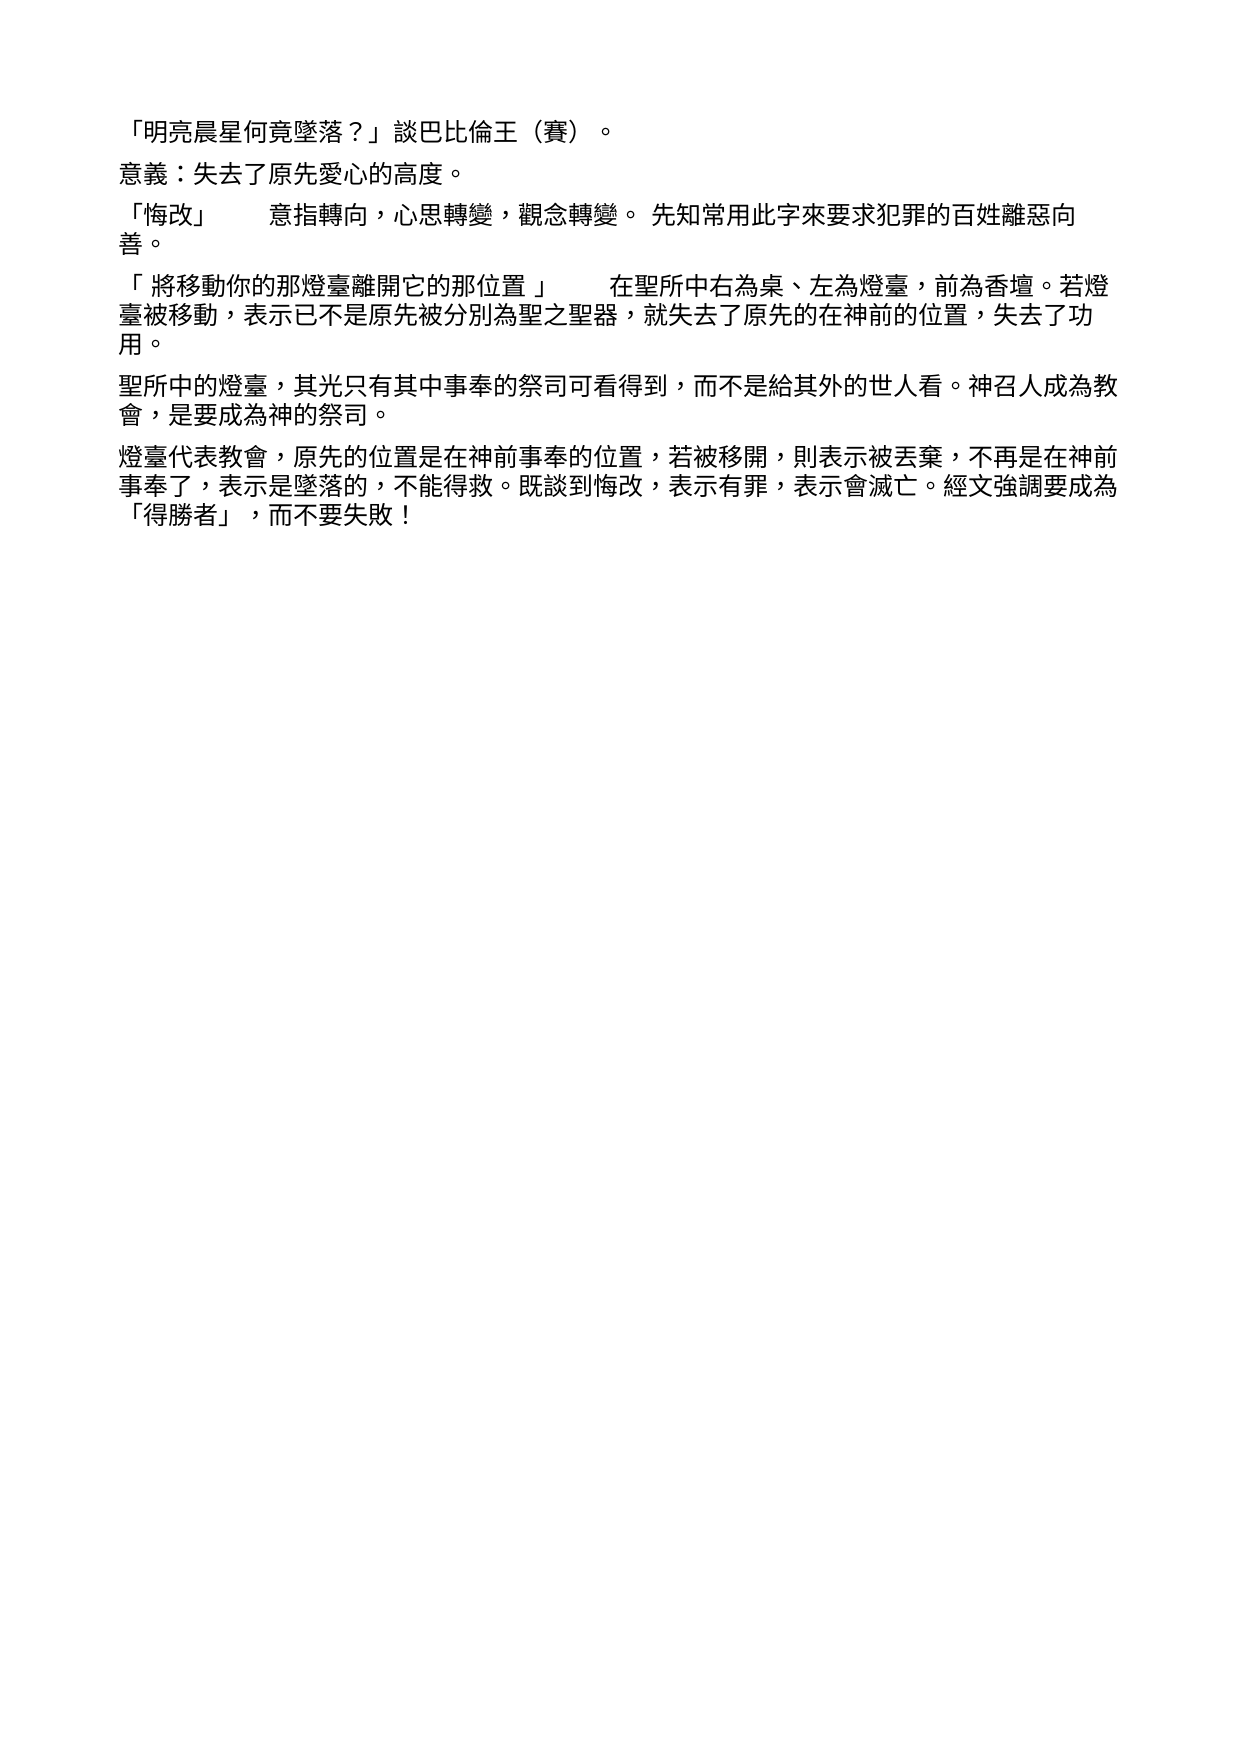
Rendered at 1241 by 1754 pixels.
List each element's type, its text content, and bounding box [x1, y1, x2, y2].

text 燈臺代表教會，原先的位置是在神前事奉的位置，若被移開，則表示被丟棄，不再是在神前事奉了，表示是墜落的，不能得救。既談到悔改，表示有罪，表示會滅亡。經文強調要成為「得勝者」，而不要失敗！ [118, 443, 1122, 531]
text 「悔改」 意指轉向，心思轉變，觀念轉變。 先知常用此字來要求犯罪的百姓離惡向善。 [118, 201, 1122, 260]
text 聖所中的燈臺，其光只有其中事奉的祭司可看得到，而不是給其外的世人看。神召人成為教會，是要成為神的祭司。 [118, 372, 1122, 431]
text 「 將移動你的那燈臺離開它的那位置 」 在聖所中右為桌、左為燈臺，前為香壇。若燈臺被移動，表示已不是原先被分別為聖之聖器，就失去了原先的在神前的位置，失去了功用。 [118, 272, 1122, 360]
text 意義：失去了原先愛心的高度。 [118, 160, 1122, 189]
text 「明亮晨星何竟墜落？」談巴比倫王（賽）。 [118, 118, 1122, 147]
